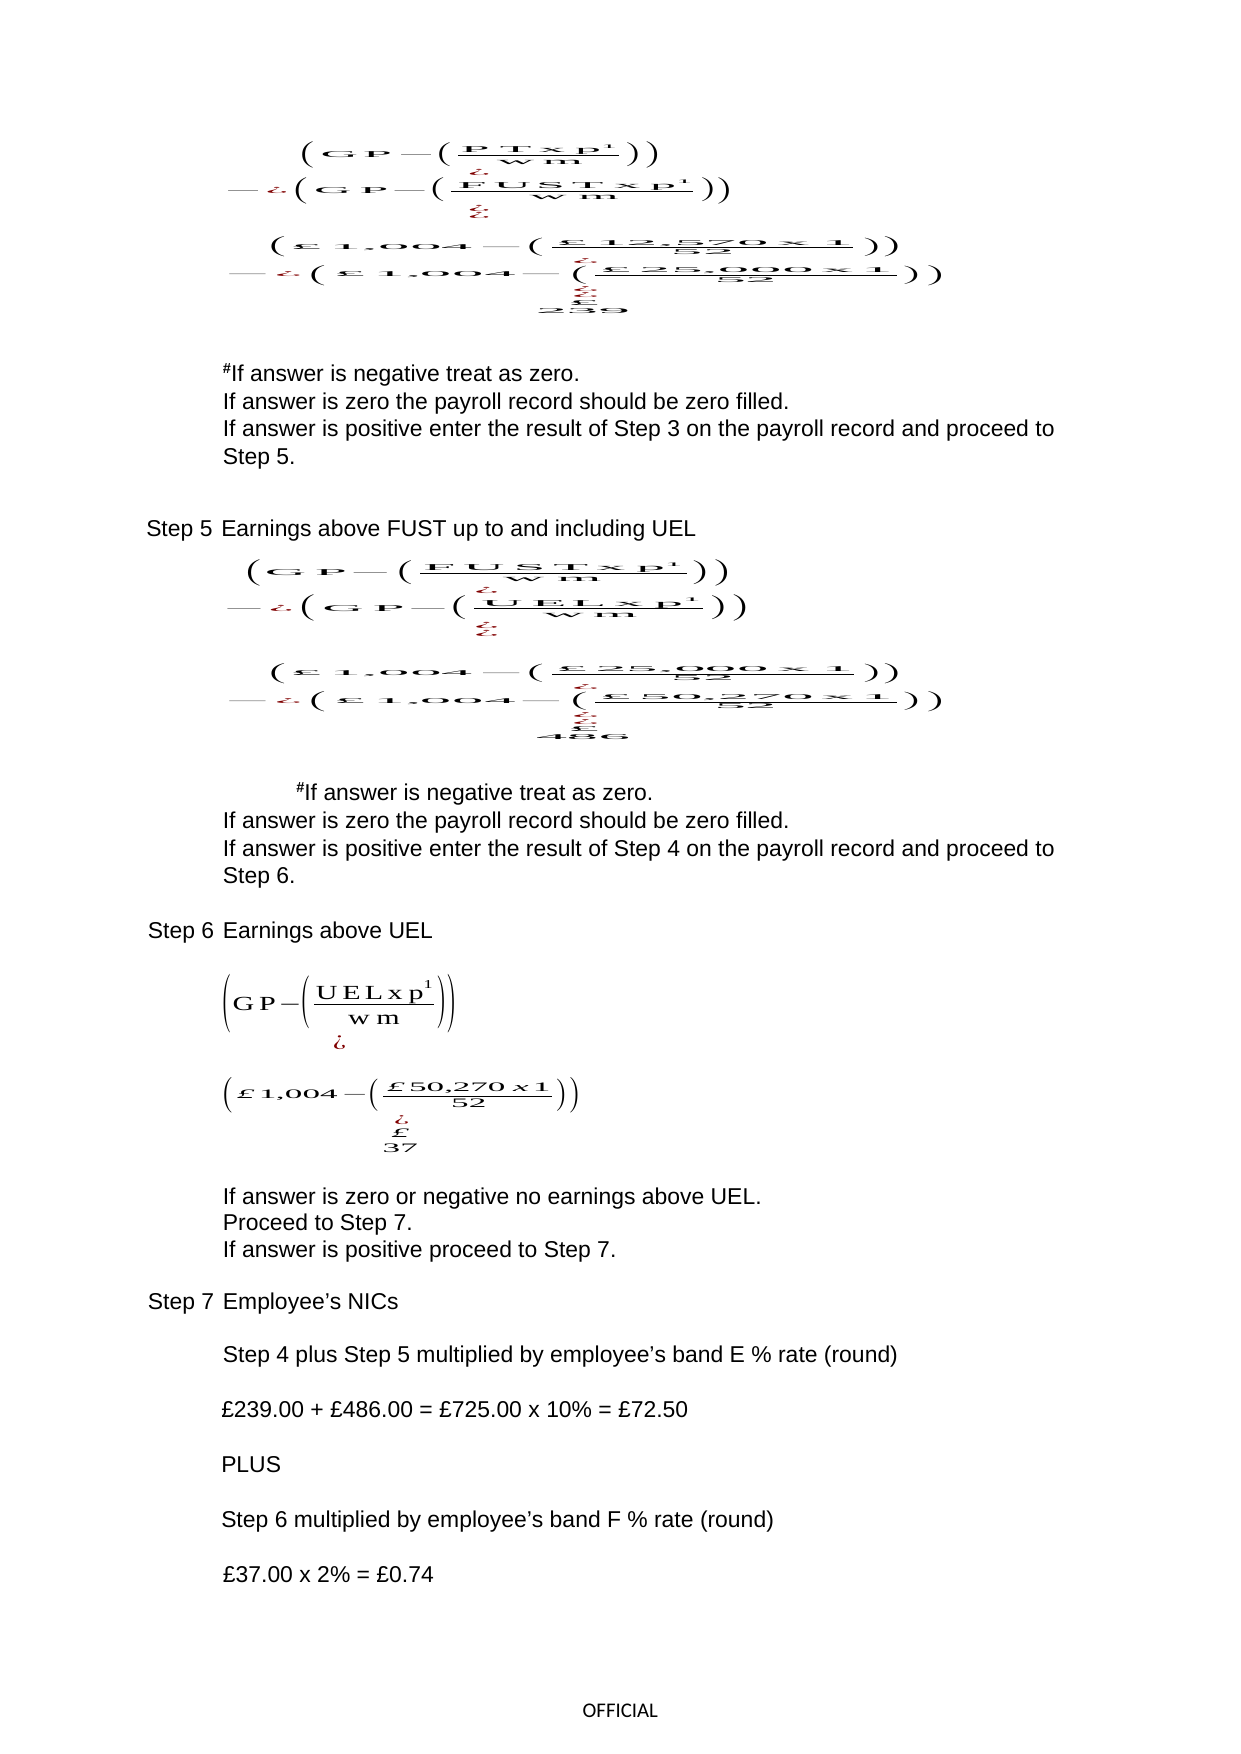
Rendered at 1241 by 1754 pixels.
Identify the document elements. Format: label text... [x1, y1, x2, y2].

text Step 6. [146, 862, 1124, 888]
text Step 6 multiplied by employee’s band F % rate (round) [146, 1506, 1124, 1532]
text #If answer is negative treat as zero. [146, 779, 1124, 806]
text PLUS [146, 1451, 1124, 1477]
text If answer is positive enter the result of Step 4 on the payroll record and proceed to [146, 834, 1124, 861]
text £239.00 + £486.00 = £725.00 x 10% = £72.50 [146, 1396, 1124, 1422]
text Step 5. [146, 443, 1124, 469]
text Proceed to Step 7. [148, 1209, 1124, 1236]
text If answer is positive enter the result of Step 3 on the payroll record and proceed to [146, 415, 1124, 442]
text If answer is zero or negative no earnings above UEL. [148, 1183, 1124, 1209]
text If answer is positive proceed to Step 7. [148, 1236, 1124, 1262]
text £37.00 x 2% = £0.74 [223, 1561, 1124, 1587]
text Step 6 Earnings above UEL [148, 917, 1124, 944]
text #If answer is negative treat as zero. [223, 360, 1124, 387]
text If answer is zero the payroll record should be zero filled. [146, 807, 1124, 833]
text Step 7 Employee’s NICs [148, 1288, 1124, 1314]
text Step 5 Earnings above FUST up to and including UEL [146, 515, 1124, 541]
text If answer is zero the payroll record should be zero filled. [146, 388, 1124, 414]
text Step 4 plus Step 5 multiplied by employee’s band E % rate (round) [148, 1341, 1124, 1367]
